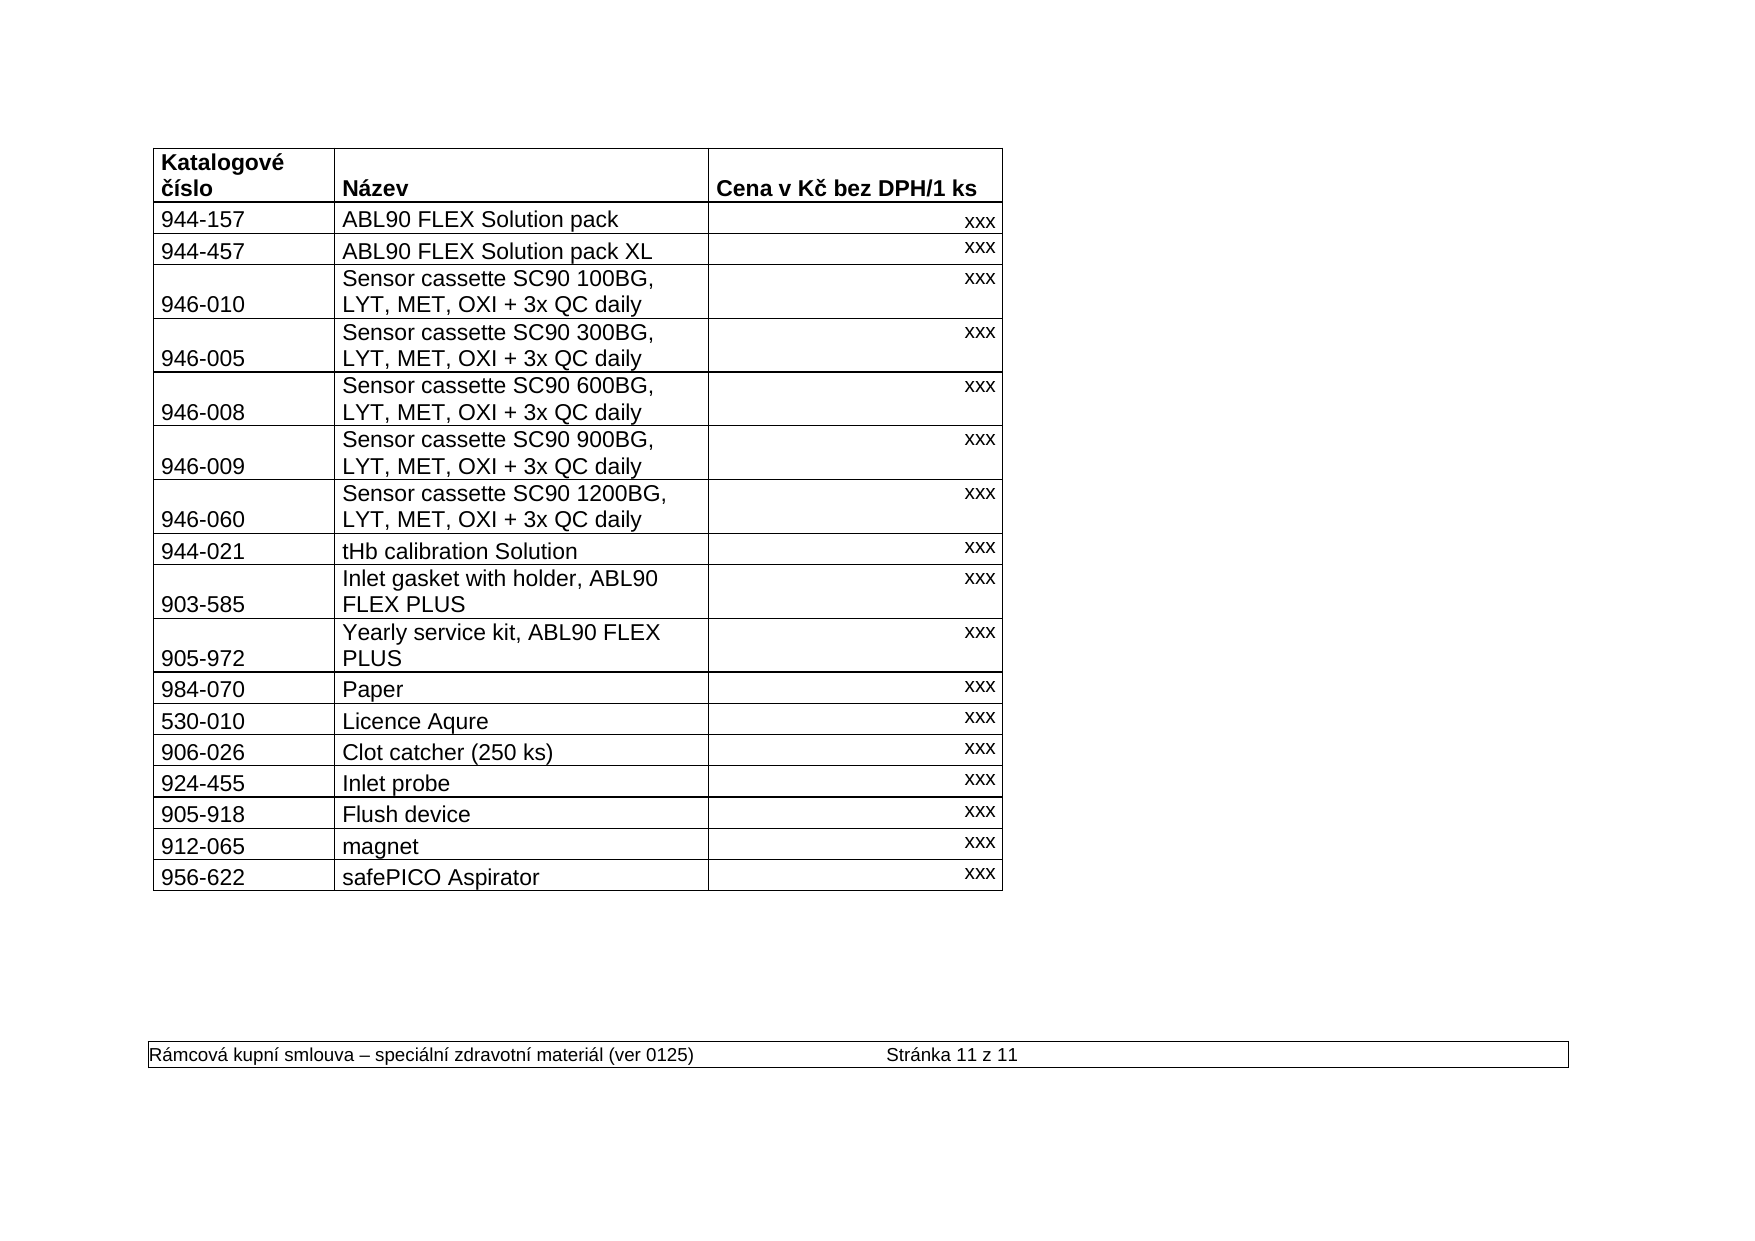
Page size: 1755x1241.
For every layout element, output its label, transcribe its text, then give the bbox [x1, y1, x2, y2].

table_cell ABL90 FLEX Solution pack [335, 203, 708, 233]
table_cell xxx [709, 426, 1002, 479]
table_cell xxx [709, 373, 1002, 425]
table_cell xxx [709, 766, 1002, 796]
table_cell 944-157 [154, 203, 334, 233]
table_cell 905-918 [154, 798, 334, 828]
table_cell xxx [709, 619, 1002, 671]
table_cell Sensor cassette SC90 300BG, LYT, MET, OXI + 3x QC daily [335, 319, 708, 371]
table_cell Sensor cassette SC90 1200BG, LYT, MET, OXI + 3x QC daily [335, 480, 708, 533]
table_cell 912-065 [154, 829, 334, 859]
table_cell Licence Aqure [335, 704, 708, 734]
table_header Cena v Kč bez DPH/1 ks [709, 149, 1002, 201]
table_cell Inlet gasket with holder, ABL90 FLEX PLUS [335, 565, 708, 618]
table_cell Clot catcher (250 ks) [335, 735, 708, 765]
table_cell 946-008 [154, 373, 334, 425]
table_cell xxx [709, 480, 1002, 533]
table_cell safePICO Aspirator [335, 860, 708, 890]
table_cell 946-005 [154, 319, 334, 371]
table_cell 946-009 [154, 426, 334, 479]
table_cell xxx [709, 203, 1002, 233]
table_cell xxx [709, 735, 1002, 765]
table_cell xxx [709, 565, 1002, 618]
table_cell 924-455 [154, 766, 334, 796]
table_cell 530-010 [154, 704, 334, 734]
table_cell Inlet probe [335, 766, 708, 796]
table_cell ABL90 FLEX Solution pack XL [335, 234, 708, 264]
table_cell tHb calibration Solution [335, 534, 708, 564]
table_cell xxx [709, 829, 1002, 859]
table_cell Sensor cassette SC90 100BG, LYT, MET, OXI + 3x QC daily [335, 265, 708, 318]
table_header Název [335, 149, 708, 201]
table_cell 946-060 [154, 480, 334, 533]
table_cell magnet [335, 829, 708, 859]
table_cell 956-622 [154, 860, 334, 890]
table_cell Paper [335, 673, 708, 703]
table_cell Flush device [335, 798, 708, 828]
table_cell xxx [709, 798, 1002, 828]
table_cell xxx [709, 234, 1002, 264]
table_cell Sensor cassette SC90 600BG, LYT, MET, OXI + 3x QC daily [335, 373, 708, 425]
table_cell Yearly service kit, ABL90 FLEX PLUS [335, 619, 708, 671]
table_cell 903-585 [154, 565, 334, 618]
table_cell xxx [709, 534, 1002, 564]
table_cell 944-457 [154, 234, 334, 264]
table_cell 905-972 [154, 619, 334, 671]
table_cell xxx [709, 860, 1002, 890]
table_cell 946-010 [154, 265, 334, 318]
table_cell 906-026 [154, 735, 334, 765]
table_cell xxx [709, 265, 1002, 318]
table_cell xxx [709, 319, 1002, 371]
table_cell xxx [709, 673, 1002, 703]
table_cell 944-021 [154, 534, 334, 564]
table_cell Sensor cassette SC90 900BG, LYT, MET, OXI + 3x QC daily [335, 426, 708, 479]
table_header Katalogové číslo [154, 149, 334, 201]
table_cell 984-070 [154, 673, 334, 703]
table_cell xxx [709, 704, 1002, 734]
